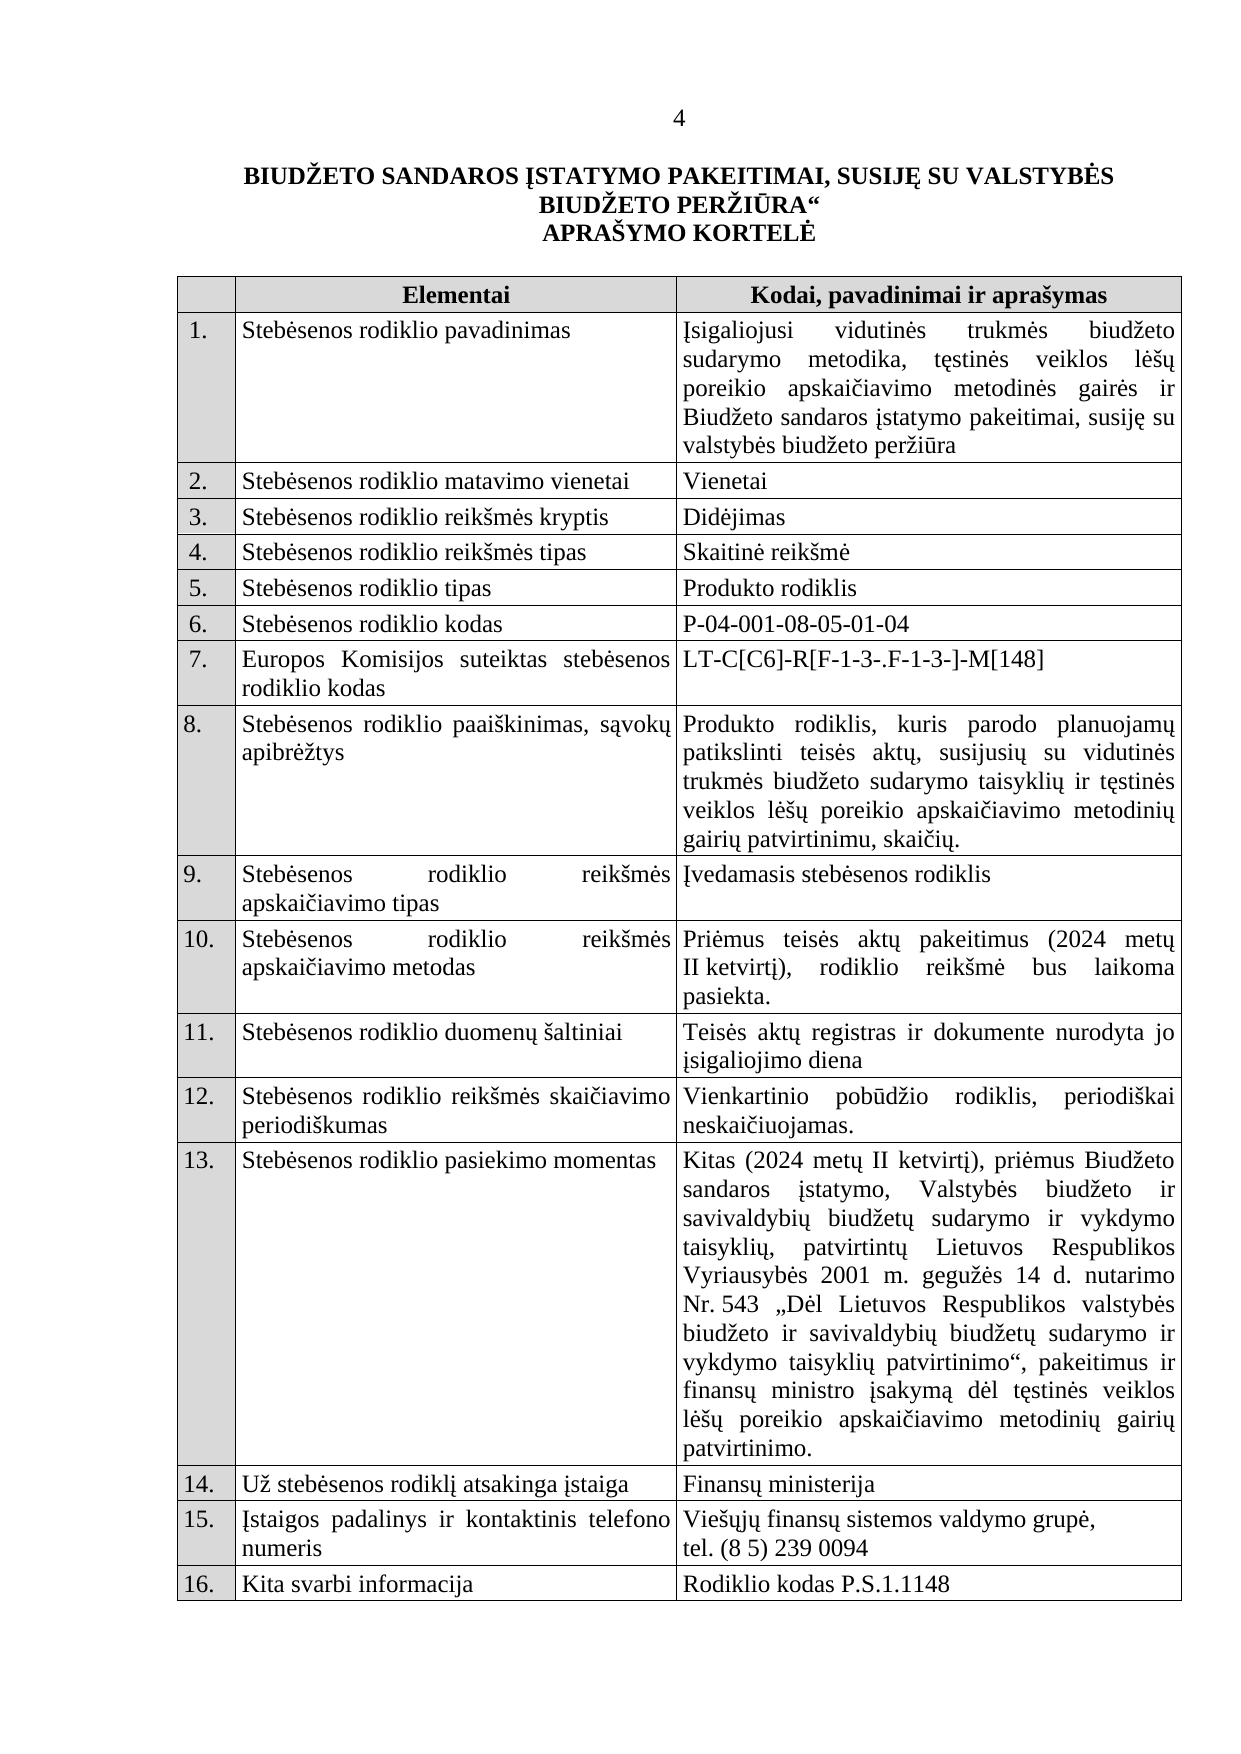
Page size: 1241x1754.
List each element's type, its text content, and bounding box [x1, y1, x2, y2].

table_cell Skaitinė reikšmė [677, 535, 1181, 569]
table_cell 13. [178, 1143, 235, 1465]
table_cell 9. [178, 856, 235, 920]
text aprašymo kortelė [177, 218, 1181, 247]
table_cell Stebėsenos rodiklio tipas [236, 570, 676, 605]
table_cell Stebėsenos rodiklio reikšmės tipas [236, 535, 676, 569]
table_cell Stebėsenos rodiklio reikšmės apskaičiavimo tipas [236, 856, 676, 920]
table_cell Kitas (2024 metų II ketvirtį), priėmus Biudžeto sandaros įstatymo, Valstybės biudžeto ir savivaldybių biudžetų sudarymo ir vykdymo taisyklių, patvirtintų Lietuvos Respublikos Vyriausybės 2001 m. gegužės 14 d. nutarimo Nr. 543 „Dėl Lietuvos Respublikos valstybės biudžeto ir savivaldybių biudžetų sudarymo ir vykdymo taisyklių patvirtinimo“, pakeitimus ir finansų ministro įsakymą dėl tęstinės veiklos lėšų poreikio apskaičiavimo metodinių gairių patvirtinimo. [677, 1143, 1181, 1465]
table_cell Stebėsenos rodiklio matavimo vienetai [236, 463, 676, 498]
table_cell 6. [178, 606, 235, 640]
table_cell Produkto rodiklis, kuris parodo planuojamų patikslinti teisės aktų, susijusių su vidutinės trukmės biudžeto sudarymo taisyklių ir tęstinės veiklos lėšų poreikio apskaičiavimo metodinių gairių patvirtinimu, skaičių. [677, 706, 1181, 855]
table_cell Produkto rodiklis [677, 570, 1181, 605]
table_header [178, 277, 235, 312]
table_cell 12. [178, 1078, 235, 1142]
table_cell Stebėsenos rodiklio pasiekimo momentas [236, 1143, 676, 1465]
table_cell Stebėsenos rodiklio reikšmės skaičiavimo periodiškumas [236, 1078, 676, 1142]
table_cell 7. [178, 641, 235, 705]
table_cell Teisės aktų registras ir dokumente nurodyta jo įsigaliojimo diena [677, 1014, 1181, 1077]
table_cell Įsigaliojusi vidutinės trukmės biudžeto sudarymo metodika, tęstinės veiklos lėšų poreikio apskaičiavimo metodinės gairės ir Biudžeto sandaros įstatymo pakeitimai, susiję su valstybės biudžeto peržiūra [677, 313, 1181, 462]
table_cell Stebėsenos rodiklio pavadinimas [236, 313, 676, 462]
table_cell Priėmus teisės aktų pakeitimus (2024 metų II ketvirtį), rodiklio reikšmė bus laikoma pasiekta. [677, 921, 1181, 1013]
table_cell Finansų ministerija [677, 1466, 1181, 1500]
table_cell 3. [178, 499, 235, 533]
table_cell Kita svarbi informacija [236, 1566, 676, 1600]
table_cell Didėjimas [677, 499, 1181, 533]
table_header Elementai [236, 277, 676, 312]
table_cell 14. [178, 1466, 235, 1500]
table_cell 5. [178, 570, 235, 605]
table_cell 11. [178, 1014, 235, 1077]
table_cell 15. [178, 1501, 235, 1565]
table_cell 16. [178, 1566, 235, 1600]
table_cell P-04-001-08-05-01-04 [677, 606, 1181, 640]
table_cell Stebėsenos rodiklio duomenų šaltiniai [236, 1014, 676, 1077]
table_cell Vienkartinio pobūdžio rodiklis, periodiškai neskaičiuojamas. [677, 1078, 1181, 1142]
text BIUDŽETO SANDAROS ĮSTATYMO PAKEITIMAI, SUSIJĘ SU VALSTYBĖS BIUDŽETO PERŽIŪRA“ [177, 161, 1181, 218]
table_cell 4. [178, 535, 235, 569]
table_cell 10. [178, 921, 235, 1013]
table_cell 1. [178, 313, 235, 462]
table_cell Viešųjų finansų sistemos valdymo grupė, tel. (8 5) 239 0094 [677, 1501, 1181, 1565]
table_cell 8. [178, 706, 235, 855]
table_cell Stebėsenos rodiklio reikšmės kryptis [236, 499, 676, 533]
table_cell LT-C[C6]-R[F-1-3-.F-1-3-]-M[148] [677, 641, 1181, 705]
table_cell Įvedamasis stebėsenos rodiklis [677, 856, 1181, 920]
table_cell Stebėsenos rodiklio paaiškinimas, sąvokų apibrėžtys [236, 706, 676, 855]
table_header Kodai, pavadinimai ir aprašymas [677, 277, 1181, 312]
table_cell Vienetai [677, 463, 1181, 498]
table_cell Už stebėsenos rodiklį atsakinga įstaiga [236, 1466, 676, 1500]
table_cell 2. [178, 463, 235, 498]
table_cell Stebėsenos rodiklio reikšmės apskaičiavimo metodas [236, 921, 676, 1013]
table_cell Stebėsenos rodiklio kodas [236, 606, 676, 640]
table_cell Europos Komisijos suteiktas stebėsenos rodiklio kodas [236, 641, 676, 705]
table_cell Įstaigos padalinys ir kontaktinis telefono numeris [236, 1501, 676, 1565]
table_cell Rodiklio kodas P.S.1.1148 [677, 1566, 1181, 1600]
